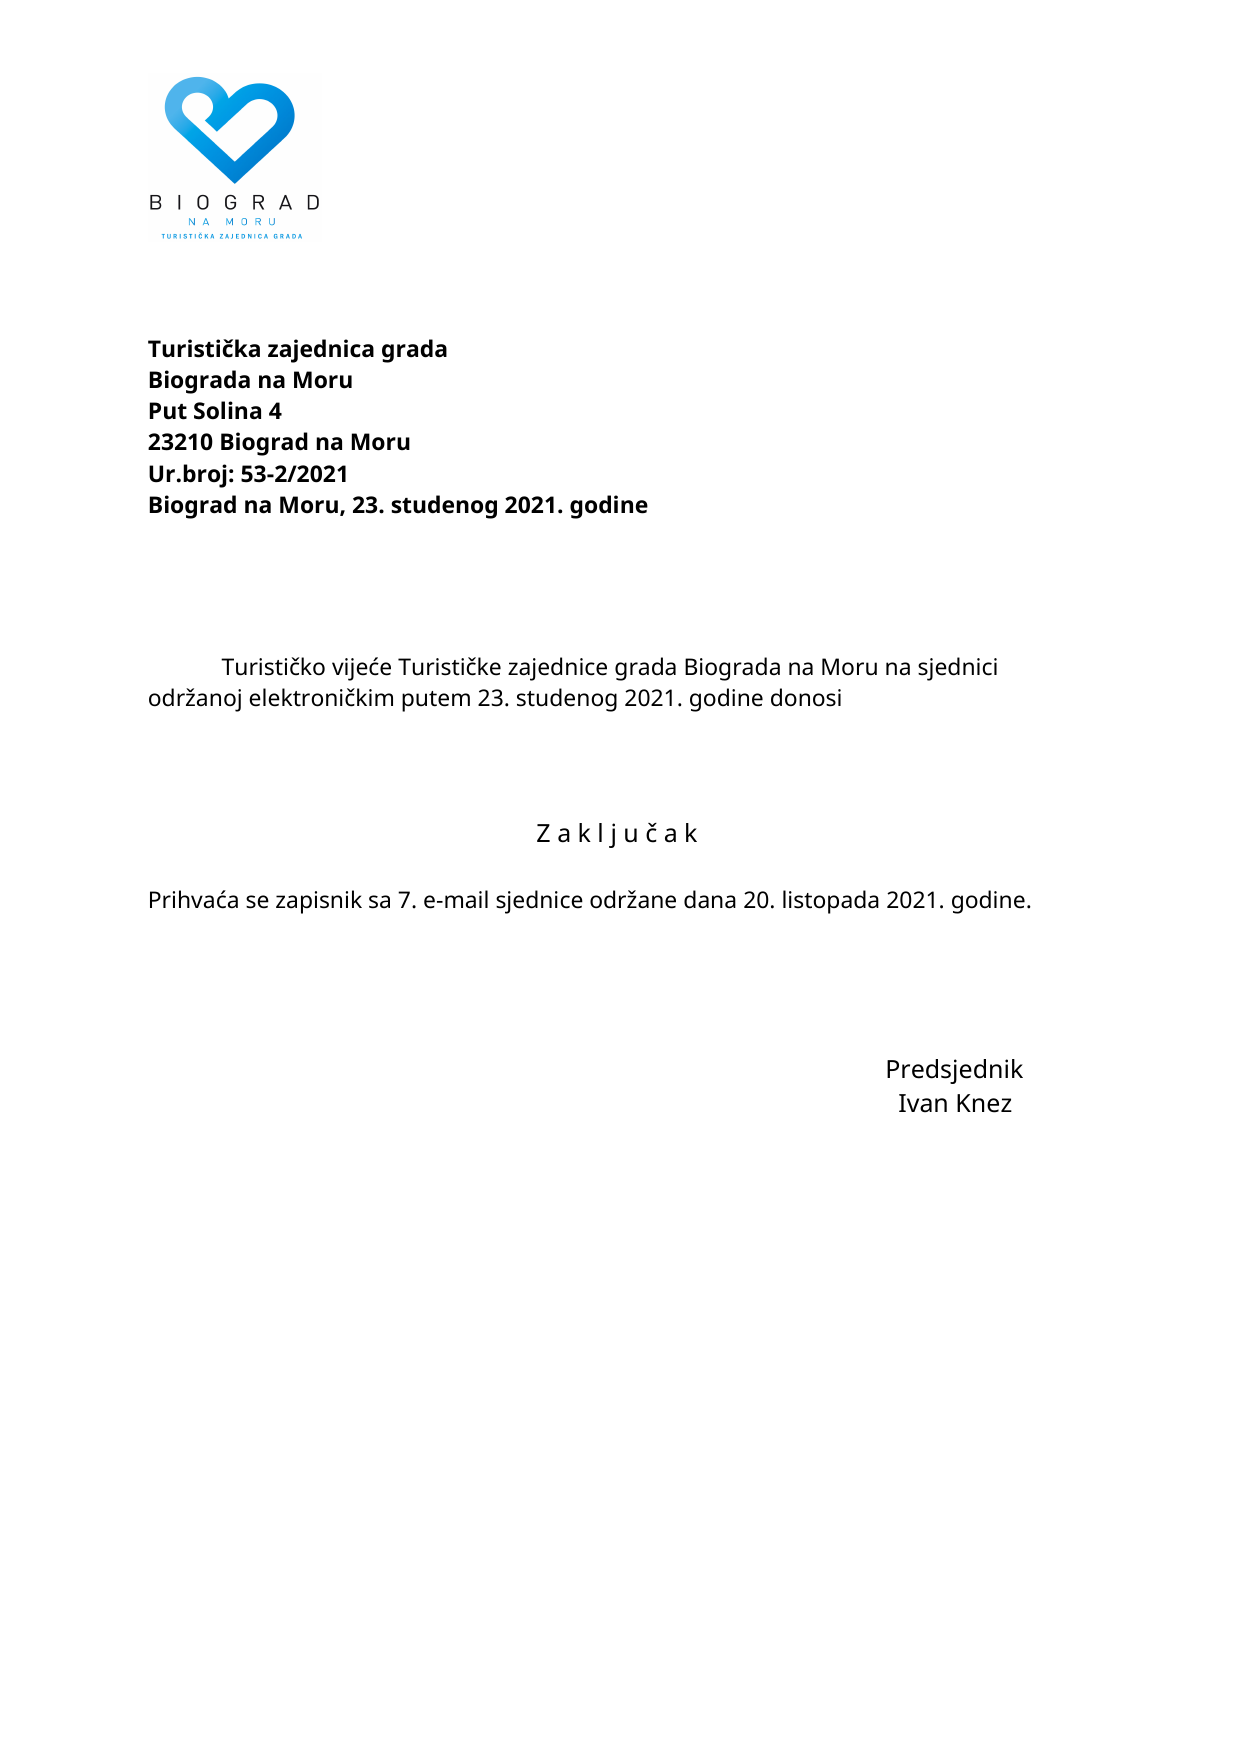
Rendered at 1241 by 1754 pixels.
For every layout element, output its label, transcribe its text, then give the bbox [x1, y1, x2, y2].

text 23210 Biograd na Moru [148, 426, 1093, 457]
text Prihvaća se zapisnik sa 7. e-mail sjednice održane dana 20. listopada 2021. godine. [148, 884, 1093, 915]
text Predsjednik [148, 1051, 1093, 1085]
text Z a k l j u č a k [148, 816, 1093, 850]
text Put Solina 4 [148, 395, 1093, 426]
text Turistička zajednica grada [148, 332, 1093, 364]
text Biograd na Moru, 23. studenog 2021. godine [148, 489, 1093, 520]
text Biograda na Moru [148, 364, 1093, 395]
text Ur.broj: 53-2/2021 [148, 457, 1093, 489]
text Ivan Knez [148, 1085, 1093, 1119]
text Turističko vijeće Turističke zajednice grada Biograda na Moru na sjednici održanoj elektroničkim putem 23. studenog 2021. godine donosi [148, 651, 1093, 713]
